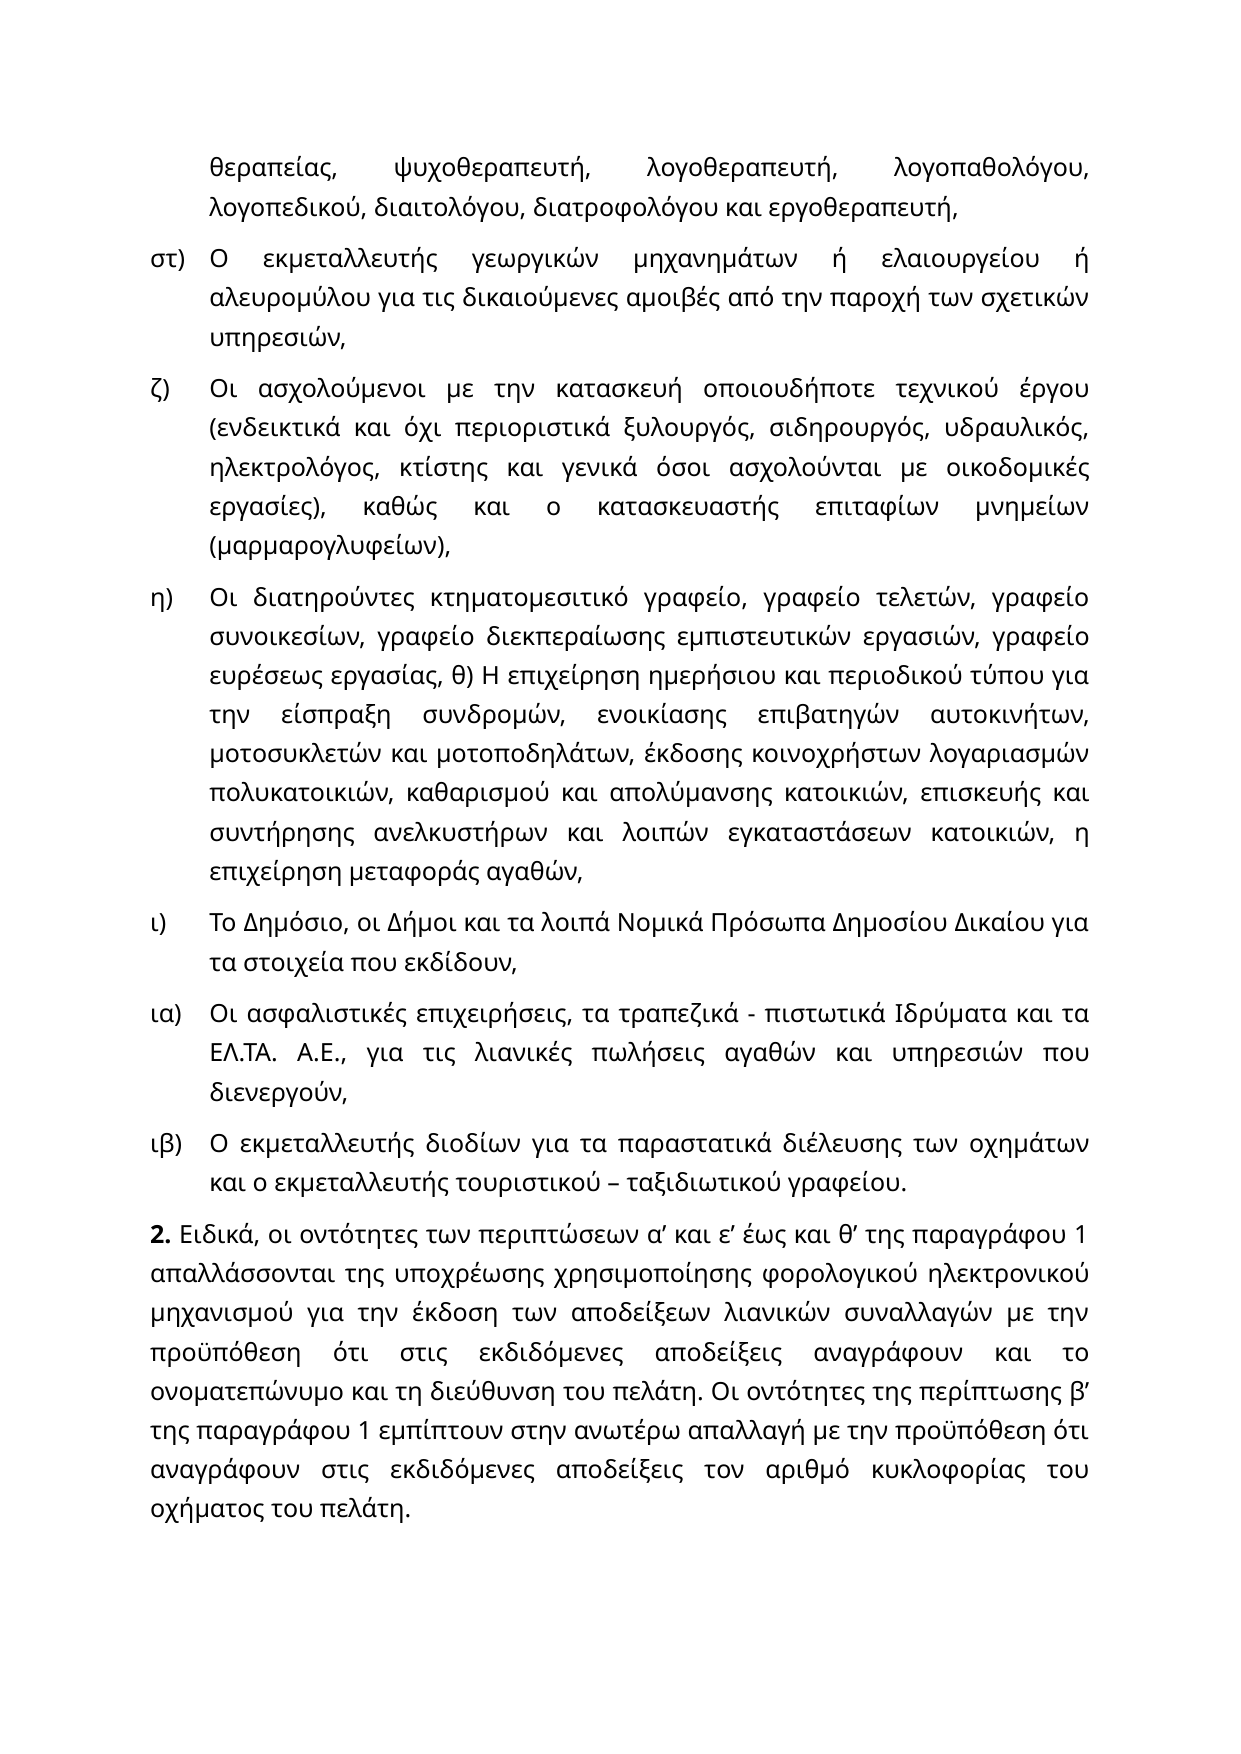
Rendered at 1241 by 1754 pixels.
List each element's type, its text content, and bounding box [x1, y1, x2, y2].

list ια) Οι ασφαλιστικές επιχειρήσεις, τα τραπεζικά - πιστωτικά Ιδρύματα και τα ΕΛ.ΤΑ. Α.Ε., για τις λιανικές πωλήσεις αγαθών και υπηρεσιών που διενεργούν, [150, 996, 1090, 1108]
list στ) Ο εκμεταλλευτής γεωργικών μηχανημάτων ή ελαιουργείου ή αλευρομύλου για τις δικαιούμενες αμοιβές από την παροχή των σχετικών υπηρεσιών, [150, 241, 1090, 353]
list θεραπείας, ψυχοθεραπευτή, λογοθεραπευτή, λογοπαθολόγου, λογοπεδικού, διαιτολόγου, διατροφολόγου και εργοθεραπευτή, [150, 150, 1090, 223]
text 2. Ειδικά, οι οντότητες των περιπτώσεων α’ και ε’ έως και θ’ της παραγράφου 1 απαλλάσσονται της υποχρέωσης χρησιμοποίησης φορολογικού ηλεκτρονικού μηχανισμού για την έκδοση των αποδείξεων λιανικών συναλλαγών με την προϋπόθεση ότι στις εκδιδόμενες αποδείξεις αναγράφουν και το ονοματεπώνυμο και τη διεύθυνση του πελάτη. Οι οντότητες της περίπτωσης β’ της παραγράφου 1 εμπίπτουν στην ανωτέρω απαλλαγή με την προϋπόθεση ότι αναγράφουν στις εκδιδόμενες αποδείξεις τον αριθμό κυκλοφορίας του οχήματος του πελάτη. [150, 1217, 1090, 1525]
list ιβ) Ο εκμεταλλευτής διοδίων για τα παραστατικά διέλευσης των οχημάτων και ο εκμεταλλευτής τουριστικού – ταξιδιωτικού γραφείου. [150, 1126, 1090, 1199]
list ζ) Οι ασχολούμενοι με την κατασκευή οποιουδήποτε τεχνικού έργου (ενδεικτικά και όχι περιοριστικά ξυλουργός, σιδηρουργός, υδραυλικός, ηλεκτρολόγος, κτίστης και γενικά όσοι ασχολούνται με οικοδομικές εργασίες), καθώς και ο κατασκευαστής επιταφίων μνημείων (μαρμαρογλυφείων), [150, 371, 1090, 562]
list η) Οι διατηρούντες κτηματομεσιτικό γραφείο, γραφείο τελετών, γραφείο συνοικεσίων, γραφείο διεκπεραίωσης εμπιστευτικών εργασιών, γραφείο ευρέσεως εργασίας, θ) Η επιχείρηση ημερήσιου και περιοδικού τύπου για την είσπραξη συνδρομών, ενοικίασης επιβατηγών αυτοκινήτων, μοτοσυκλετών και μοτοποδηλάτων, έκδοσης κοινοχρήστων λογαριασμών πολυκατοικιών, καθαρισμού και απολύμανσης κατοικιών, επισκευής και συντήρησης ανελκυστήρων και λοιπών εγκαταστάσεων κατοικιών, η επιχείρηση μεταφοράς αγαθών, [150, 579, 1090, 887]
list ι) Το Δημόσιο, οι Δήμοι και τα λοιπά Νομικά Πρόσωπα Δημοσίου Δικαίου για τα στοιχεία που εκδίδουν, [150, 905, 1090, 978]
